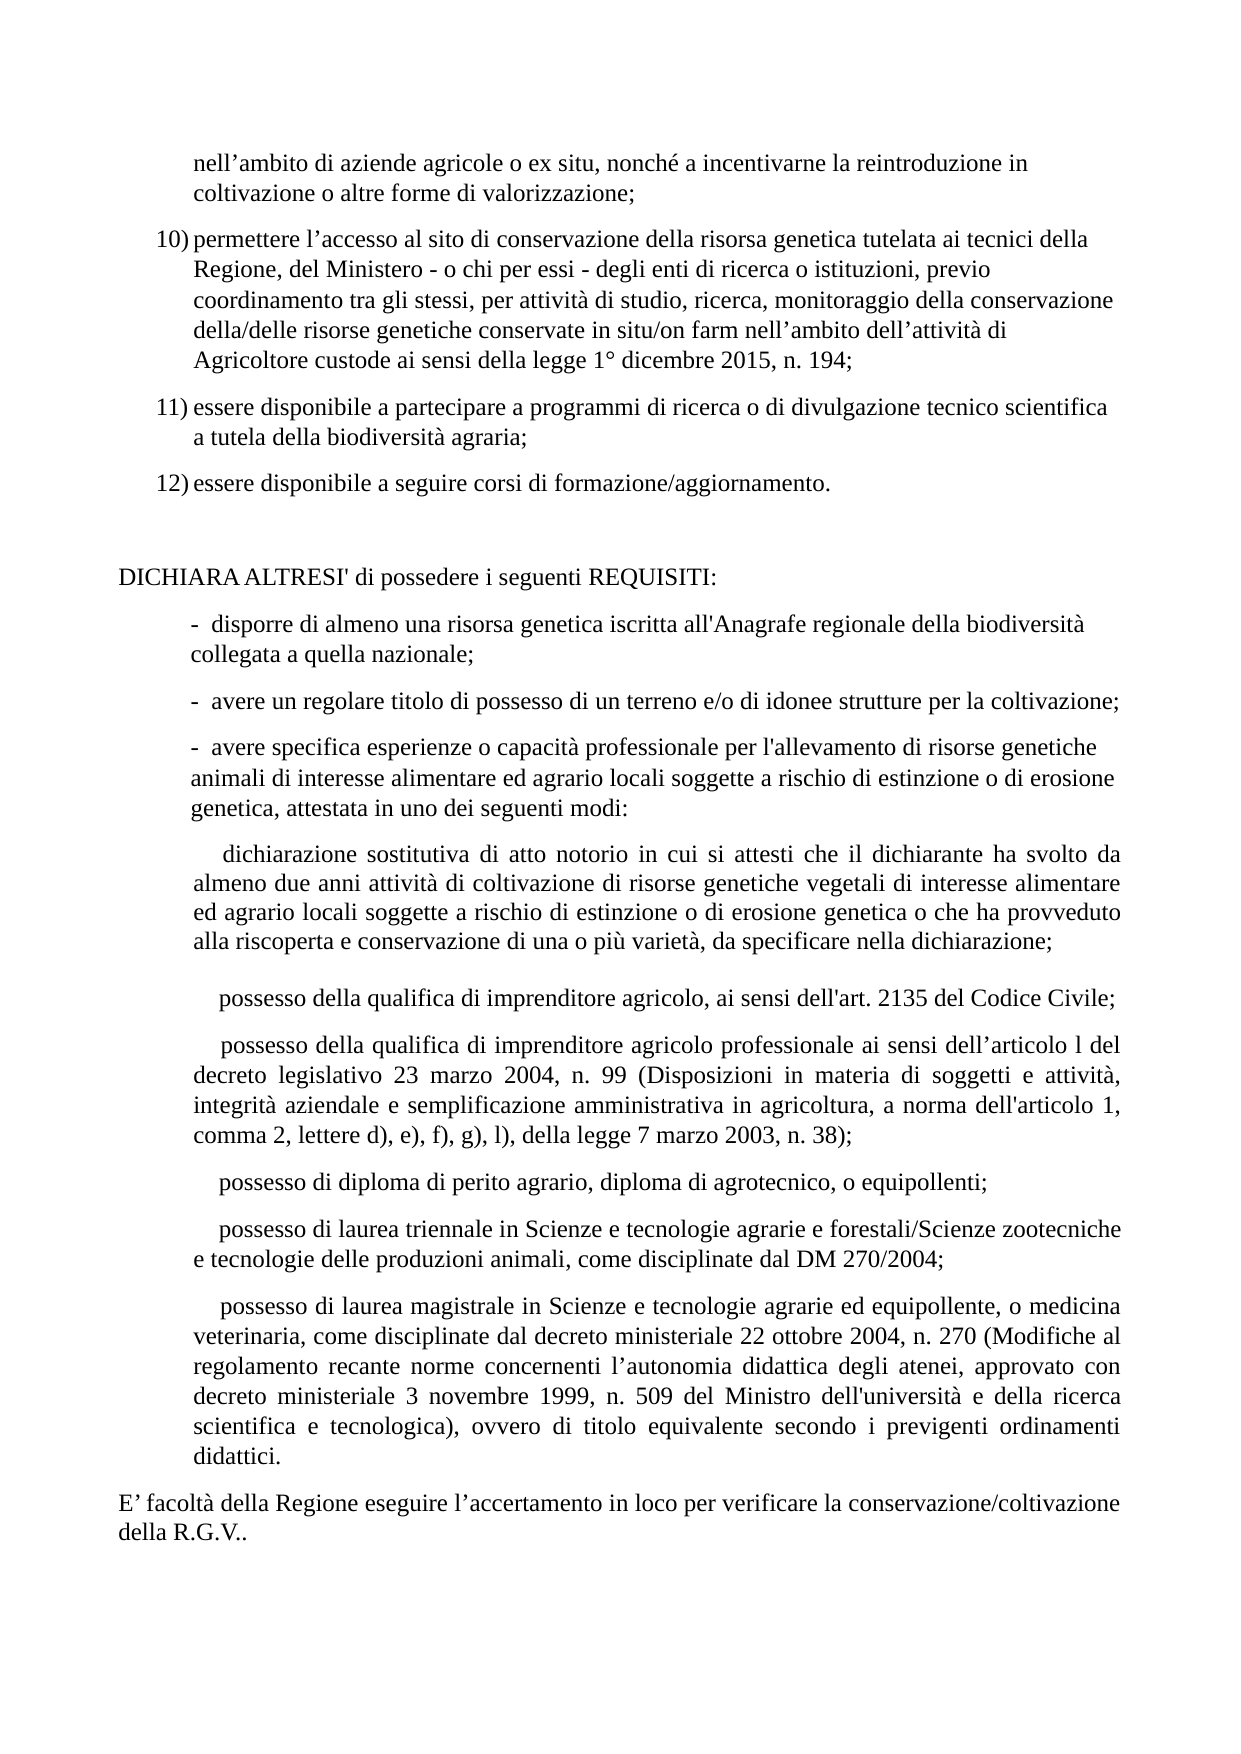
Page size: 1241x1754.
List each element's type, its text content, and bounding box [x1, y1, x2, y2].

text  possesso di laurea magistrale in Scienze e tecnologie agrarie ed equipollente, o medicina veterinaria, come disciplinate dal decreto ministeriale 22 ottobre 2004, n. 270 (Modifiche al regolamento recante norme concernenti l’autonomia didattica degli atenei, approvato con decreto ministeriale 3 novembre 1999, n. 509 del Ministro dell'università e della ricerca scientifica e tecnologica), ovvero di titolo equivalente secondo i previgenti ordinamenti didattici. [193, 1291, 1122, 1470]
text - disporre di almeno una risorsa genetica iscritta all'Anagrafe regionale della biodiversità collegata a quella nazionale; [190, 609, 1122, 668]
text E’ facoltà della Regione eseguire l’accertamento in loco per verificare la conservazione/coltivazione della R.G.V.. [118, 1488, 1122, 1546]
text - avere un regolare titolo di possesso di un terreno e/o di idonee strutture per la coltivazione; [190, 686, 1122, 714]
text  possesso della qualifica di imprenditore agricolo, ai sensi dell'art. 2135 del Codice Civile; [193, 983, 1122, 1012]
text  possesso della qualifica di imprenditore agricolo professionale ai sensi dell’articolo l del decreto legislativo 23 marzo 2004, n. 99 (Disposizioni in materia di soggetti e attività, integrità aziendale e semplificazione amministrativa in agricoltura, a norma dell'articolo 1, comma 2, lettere d), e), f), g), l), della legge 7 marzo 2003, n. 38); [193, 1030, 1122, 1149]
list essere disponibile a partecipare a programmi di ricerca o di divulgazione tecnico scientifica a tutela della biodiversità agraria; [156, 392, 1122, 451]
list essere disponibile a seguire corsi di formazione/aggiornamento. [156, 468, 1122, 497]
text  dichiarazione sostitutiva di atto notorio in cui si attesti che il dichiarante ha svolto da almeno due anni attività di coltivazione di risorse genetiche vegetali di interesse alimentare ed agrario locali soggette a rischio di estinzione o di erosione genetica o che ha provveduto alla riscoperta e conservazione di una o più varietà, da specificare nella dichiarazione; [193, 839, 1122, 954]
text  possesso di laurea triennale in Scienze e tecnologie agrarie e forestali/Scienze zootecniche e tecnologie delle produzioni animali, come disciplinate dal DM 270/2004; [193, 1214, 1122, 1273]
text  possesso di diploma di perito agrario, diploma di agrotecnico, o equipollenti; [193, 1167, 1122, 1196]
text - avere specifica esperienze o capacità professionale per l'allevamento di risorse genetiche animali di interesse alimentare ed agrario locali soggette a rischio di estinzione o di erosione genetica, attestata in uno dei seguenti modi: [190, 732, 1122, 821]
text DICHIARA ALTRESI' di possedere i seguenti REQUISITI: [118, 562, 1122, 591]
list nell’ambito di aziende agricole o ex situ, nonché a incentivarne la reintroduzione in coltivazione o altre forme di valorizzazione; [156, 148, 1122, 206]
list permettere l’accesso al sito di conservazione della risorsa genetica tutelata ai tecnici della Regione, del Ministero - o chi per essi - degli enti di ricerca o istituzioni, previo coordinamento tra gli stessi, per attività di studio, ricerca, monitoraggio della conservazione della/delle risorse genetiche conservate in situ/on farm nell’ambito dell’attività di Agricoltore custode ai sensi della legge 1° dicembre 2015, n. 194; [156, 224, 1122, 374]
